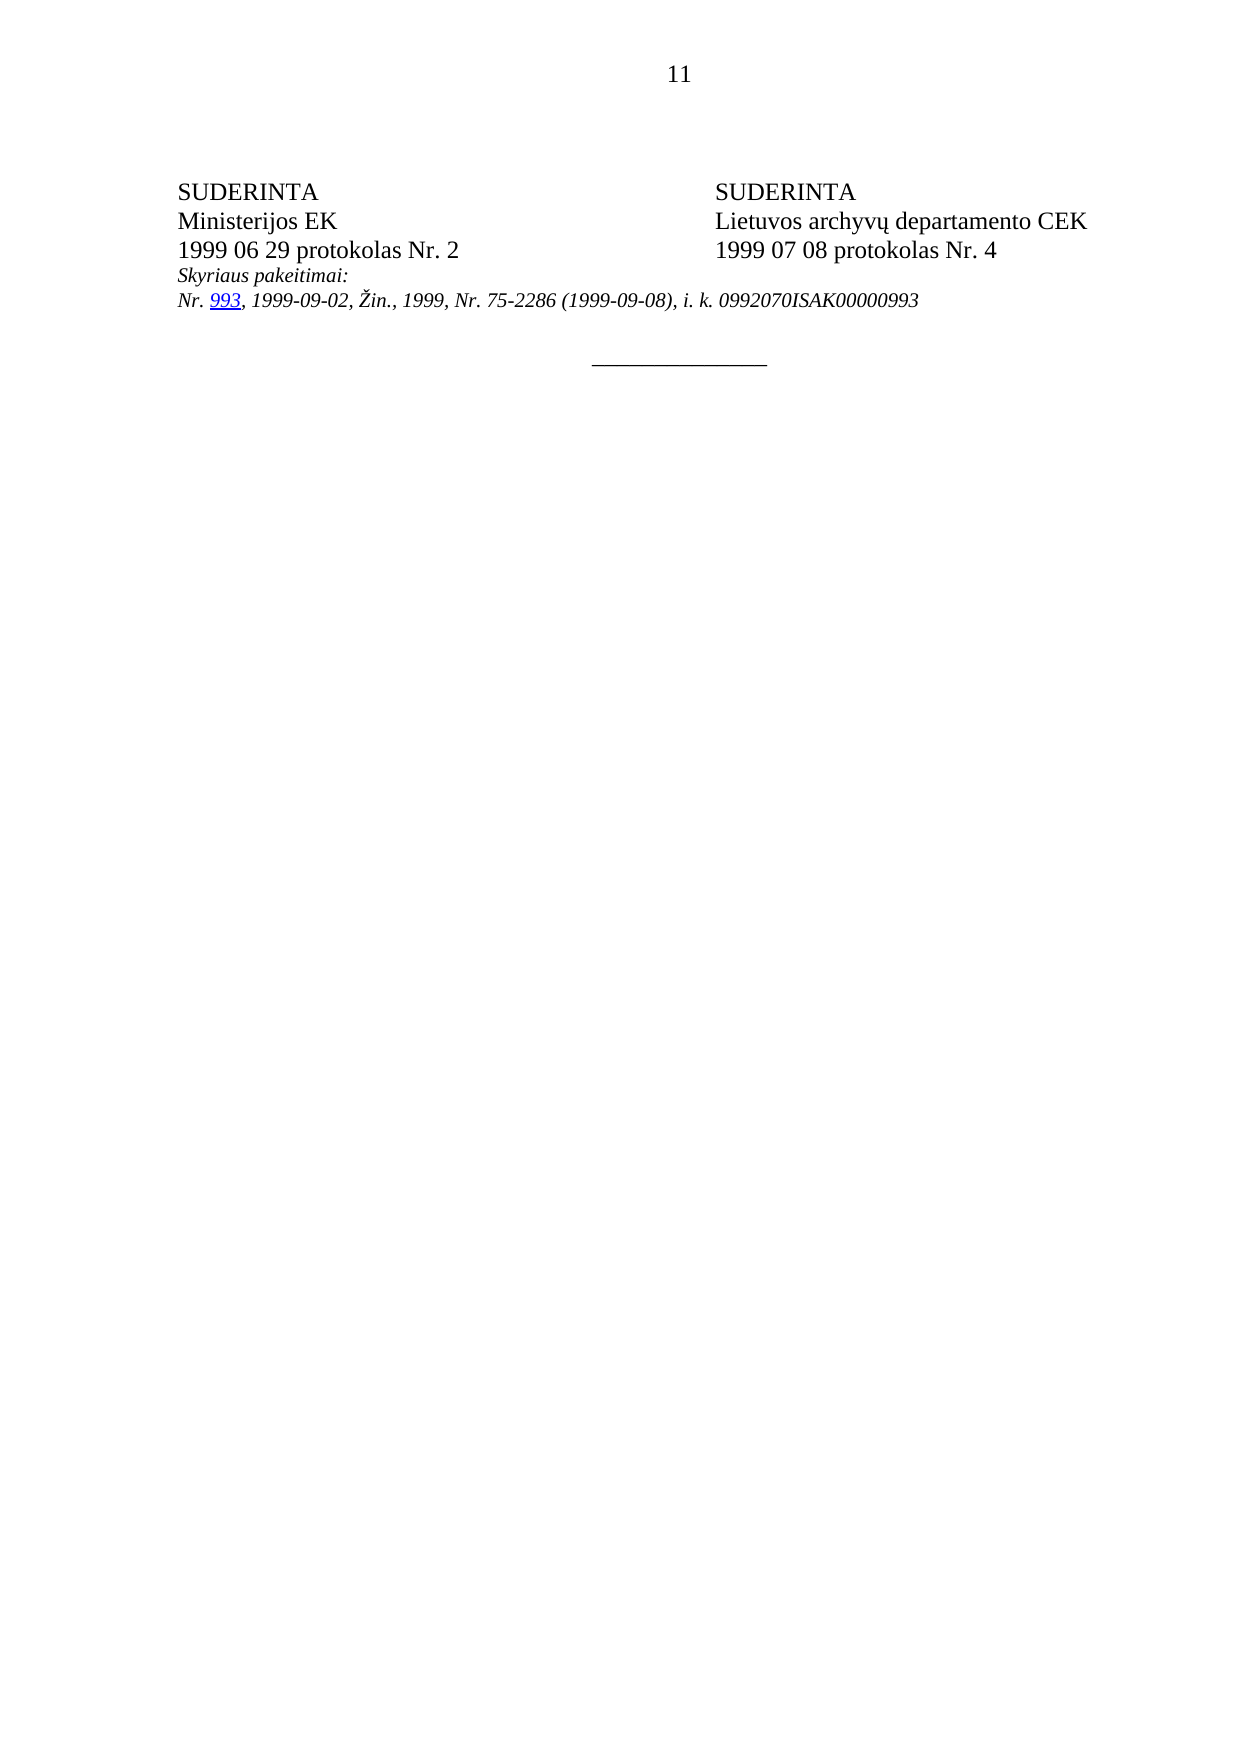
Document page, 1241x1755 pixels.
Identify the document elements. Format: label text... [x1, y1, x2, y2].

text Skyriaus pakeitimai: [177, 263, 1181, 287]
text Ministerijos EK Lietuvos archyvų departamento CEK [177, 206, 1181, 235]
text SUDERINTA SUDERINTA [177, 177, 1181, 206]
text 1999 06 29 protokolas Nr. 2 1999 07 08 protokolas Nr. 4 [177, 235, 1181, 263]
text Nr. 993, 1999-09-02, Žin., 1999, Nr. 75-2286 (1999-09-08), i. k. 0992070ISAK00000993 [177, 287, 1181, 312]
text ______________ [177, 340, 1181, 369]
